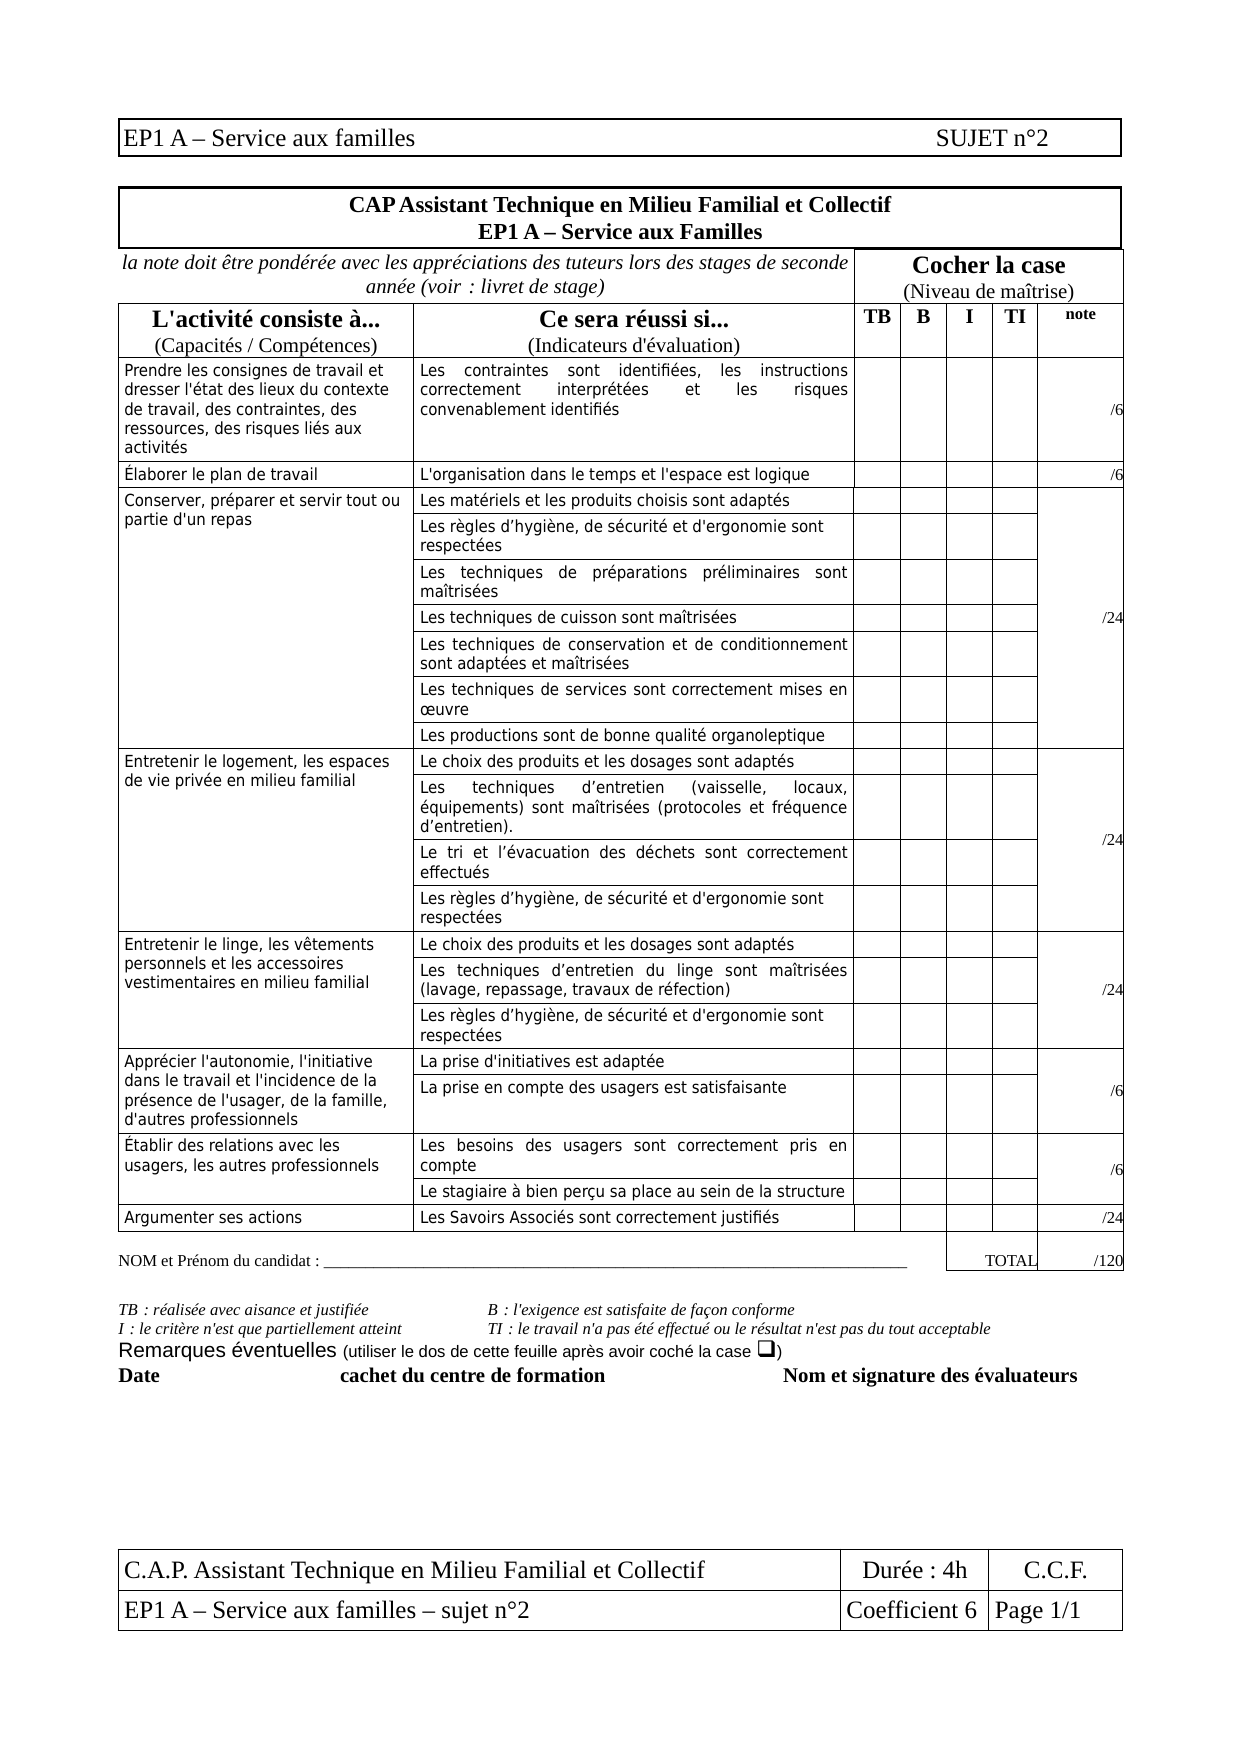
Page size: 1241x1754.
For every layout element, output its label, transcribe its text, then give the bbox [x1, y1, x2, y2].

table_cell Les techniques de conservation et de conditionnement sont adaptées et maîtrisées [414, 632, 853, 676]
table_cell [901, 1179, 946, 1204]
table_cell [993, 560, 1037, 604]
table_cell [947, 775, 992, 839]
table_cell [947, 1075, 992, 1132]
table_cell [993, 1075, 1037, 1132]
table_cell Entretenir le logement, les espaces de vie privée en milieu familial [119, 749, 413, 931]
table_cell [854, 1075, 900, 1132]
table_cell /24 [1038, 1205, 1123, 1231]
table_cell [855, 358, 900, 461]
table_cell [855, 462, 900, 487]
table_cell [947, 840, 992, 885]
table_header [993, 1049, 1037, 1074]
table_cell Les techniques de services sont correctement mises en œuvre [414, 677, 853, 722]
table_cell [947, 1179, 992, 1204]
table_cell [901, 1205, 946, 1231]
table_header [947, 488, 992, 513]
table_cell [947, 560, 992, 604]
table_header Les besoins des usagers sont correctement pris en compte [414, 1134, 853, 1178]
table_header [901, 749, 946, 774]
table_cell L'organisation dans le temps et l'espace est logique [414, 462, 854, 487]
table_cell Les techniques de cuisson sont maîtrisées [414, 605, 853, 631]
table_cell I [947, 304, 992, 357]
table_cell [993, 958, 1037, 1002]
table_header [854, 1134, 900, 1178]
table_cell [854, 514, 900, 559]
table_cell [947, 632, 992, 676]
table_cell /120 [1038, 1232, 1123, 1270]
table_cell [901, 840, 946, 885]
table_cell NOM et Prénom du candidat : ______________________________________________________________________ [118, 1232, 946, 1270]
table_cell Le stagiaire à bien perçu sa place au sein de la structure [414, 1179, 853, 1204]
table_header [947, 749, 992, 774]
table_cell [854, 958, 900, 1002]
table_cell [993, 723, 1037, 748]
table_cell [854, 632, 900, 676]
table_cell [993, 1205, 1037, 1231]
table_cell /6 [1038, 1049, 1123, 1132]
table_cell [993, 632, 1037, 676]
table_cell Établir des relations avec les usagers, les autres professionnels [119, 1134, 413, 1204]
table_cell /24 [1038, 932, 1123, 1048]
table_cell TI [993, 304, 1037, 357]
table_cell [947, 358, 992, 461]
table_cell [947, 605, 992, 631]
table_cell [993, 358, 1037, 461]
table_cell [901, 1075, 946, 1132]
table_header [993, 488, 1037, 513]
table_cell [901, 886, 946, 931]
text I : le critère n'est que partiellement atteint TI : le travail n'a pas été effectué ou le résultat n'est pas du tout acceptable [118, 1319, 1122, 1338]
table_cell [855, 1205, 900, 1231]
table_header Cocher la case (Niveau de maîtrise) [855, 250, 1123, 303]
table_header [854, 488, 900, 513]
table_cell [947, 1205, 992, 1231]
table_cell TB [855, 304, 900, 357]
table_header Le choix des produits et les dosages sont adaptés [414, 932, 853, 957]
text TB : réalisée avec aisance et justifiée B : l'exigence est satisfaite de façon conforme [118, 1300, 1122, 1319]
table_cell [947, 958, 992, 1002]
table_cell [854, 677, 900, 722]
table_cell [854, 605, 900, 631]
table_cell [947, 1004, 992, 1048]
table_header [947, 1049, 992, 1074]
table_cell [854, 886, 900, 931]
table_cell /6 [1038, 1134, 1123, 1204]
table_header [993, 932, 1037, 957]
table_header [947, 932, 992, 957]
table_header Le choix des produits et les dosages sont adaptés [414, 749, 853, 774]
table_header Les matériels et les produits choisis sont adaptés [414, 488, 853, 513]
table_cell [993, 1179, 1037, 1204]
text EP1 A – Service aux Familles [120, 213, 1120, 247]
table_cell [993, 462, 1037, 487]
table_cell Le tri et l’évacuation des déchets sont correctement effectués [414, 840, 853, 885]
table_cell [993, 840, 1037, 885]
table_cell B [901, 304, 946, 357]
table_cell Les règles d’hygiène, de sécurité et d'ergonomie sont respectées [414, 886, 853, 931]
table_cell [854, 723, 900, 748]
table_header [901, 932, 946, 957]
table_cell /6 [1038, 462, 1123, 487]
table_header [854, 932, 900, 957]
table_header La prise d'initiatives est adaptée [414, 1049, 853, 1074]
table_cell Conserver, préparer et servir tout ou partie d'un repas [119, 488, 413, 748]
table_cell [901, 775, 946, 839]
table_cell [993, 886, 1037, 931]
table_cell Apprécier l'autonomie, l'initiative dans le travail et l'incidence de la présence de l'usager, de la famille, d'autres professionnels [119, 1049, 413, 1132]
table_header [854, 749, 900, 774]
table_cell TOTAL [947, 1232, 1037, 1270]
table_cell [947, 677, 992, 722]
table_header la note doit être pondérée avec les appréciations des tuteurs lors des stages de seconde année (voir : livret de stage) [118, 249, 854, 303]
table_cell Entretenir le linge, les vêtements personnels et les accessoires vestimentaires en milieu familial [119, 932, 413, 1048]
table_cell [901, 632, 946, 676]
table_header [901, 488, 946, 513]
table_cell Les techniques d’entretien (vaisselle, locaux, équipements) sont maîtrisées (protocoles et fréquence d’entretien). [414, 775, 853, 839]
table_cell [901, 677, 946, 722]
text Remarques éventuelles (utiliser le dos de cette feuille après avoir coché la case ) [118, 1338, 1122, 1362]
table_cell [901, 560, 946, 604]
table_cell Ce sera réussi si... (Indicateurs d'évaluation) [414, 304, 854, 357]
table_cell La prise en compte des usagers est satisfaisante [414, 1075, 853, 1132]
table_cell [854, 1179, 900, 1204]
table_header [993, 749, 1037, 774]
table_cell [901, 358, 946, 461]
table_cell Les règles d’hygiène, de sécurité et d'ergonomie sont respectées [414, 514, 853, 559]
table_cell note [1038, 304, 1123, 357]
table_cell [901, 605, 946, 631]
table_header [993, 1134, 1037, 1178]
table_cell [901, 958, 946, 1002]
table_cell Les règles d’hygiène, de sécurité et d'ergonomie sont respectées [414, 1004, 853, 1048]
table_cell [854, 775, 900, 839]
table_cell [901, 1004, 946, 1048]
table_cell /6 [1038, 358, 1123, 461]
table_cell Les productions sont de bonne qualité organoleptique [414, 723, 853, 748]
table_cell [993, 605, 1037, 631]
table_cell [947, 514, 992, 559]
table_cell [947, 723, 992, 748]
table_header [854, 1049, 900, 1074]
table_cell [854, 560, 900, 604]
table_cell [993, 514, 1037, 559]
table_cell [901, 462, 946, 487]
table_cell [854, 1004, 900, 1048]
table_cell [854, 840, 900, 885]
table_cell Les techniques d’entretien du linge sont maîtrisées (lavage, repassage, travaux de réfection) [414, 958, 853, 1002]
table_cell Les techniques de préparations préliminaires sont maîtrisées [414, 560, 853, 604]
table_cell [901, 514, 946, 559]
table_cell [947, 886, 992, 931]
text Date cachet du centre de formation Nom et signature des évaluateurs [118, 1362, 1122, 1387]
table_header [947, 1134, 992, 1178]
table_cell Prendre les consignes de travail et dresser l'état des lieux du contexte de travail, des contraintes, des ressources, des risques liés aux activités [119, 358, 413, 461]
table_cell /24 [1038, 749, 1123, 931]
table_cell [993, 1004, 1037, 1048]
table_cell [993, 775, 1037, 839]
table_cell [947, 462, 992, 487]
table_cell Argumenter ses actions [119, 1205, 413, 1231]
table_header [901, 1134, 946, 1178]
table_header [901, 1049, 946, 1074]
table_cell /24 [1038, 488, 1123, 748]
table_cell L'activité consiste à... (Capacités / Compétences) [119, 304, 413, 357]
text CAP Assistant Technique en Milieu Familial et Collectif [120, 189, 1120, 213]
table_cell [993, 677, 1037, 722]
table_cell Les Savoirs Associés sont correctement justifiés [414, 1205, 854, 1231]
table_cell [901, 723, 946, 748]
table_cell Élaborer le plan de travail [119, 462, 413, 487]
table_cell Les contraintes sont identifiées, les instructions correctement interprétées et les risques convenablement identifiés [414, 358, 854, 461]
